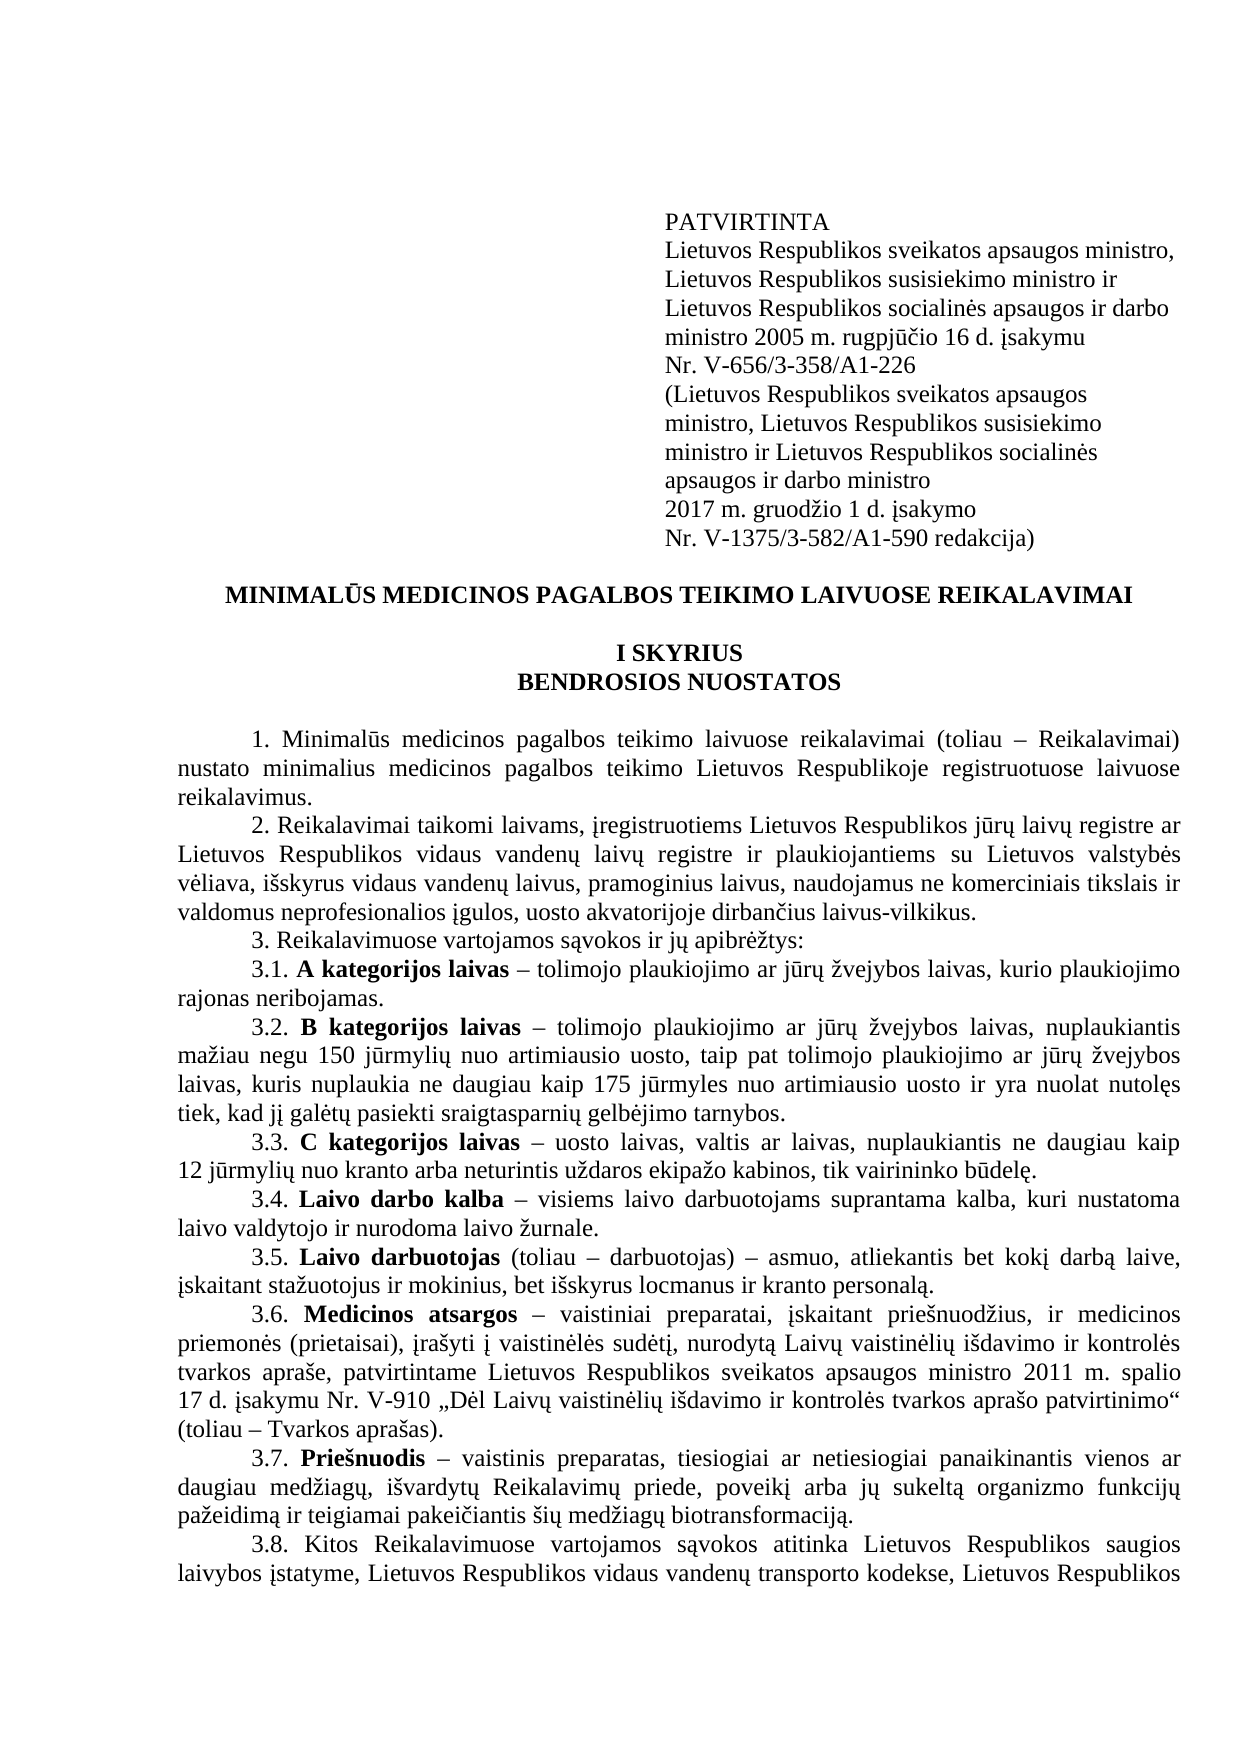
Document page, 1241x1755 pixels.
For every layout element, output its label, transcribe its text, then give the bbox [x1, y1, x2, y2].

text ministro ir Lietuvos Respublikos socialinės [664, 437, 1181, 465]
text 3.2. B kategorijos laivas – tolimojo plaukiojimo ar jūrų žvejybos laivas, nuplaukiantis mažiau negu 150 jūrmylių nuo artimiausio uosto, taip pat tolimojo plaukiojimo ar jūrų žvejybos laivas, kuris nuplaukia ne daugiau kaip 175 jūrmyles nuo artimiausio uosto ir yra nuolat nutolęs tiek, kad jį galėtų pasiekti sraigtasparnių gelbėjimo tarnybos. [177, 1012, 1181, 1127]
text 1. Minimalūs medicinos pagalbos teikimo laivuose reikalavimai (toliau – Reikalavimai) nustato minimalius medicinos pagalbos teikimo Lietuvos Respublikoje registruotuose laivuose reikalavimus. [177, 724, 1181, 810]
text 2017 m. gruodžio 1 d. įsakymo [664, 494, 1181, 523]
text 3.6. Medicinos atsargos – vaistiniai preparatai, įskaitant priešnuodžius, ir medicinos priemonės (prietaisai), įrašyti į vaistinėlės sudėtį, nurodytą Laivų vaistinėlių išdavimo ir kontrolės tvarkos apraše, patvirtintame Lietuvos Respublikos sveikatos apsaugos ministro 2011 m. spalio 17 d. įsakymu Nr. V-910 „Dėl Laivų vaistinėlių išdavimo ir kontrolės tvarkos aprašo patvirtinimo“ (toliau – Tvarkos aprašas). [177, 1299, 1181, 1443]
text Lietuvos Respublikos susisiekimo ministro ir [664, 264, 1181, 293]
text (Lietuvos Respublikos sveikatos apsaugos [664, 379, 1181, 408]
text Nr. V-1375/3-582/A1-590 redakcija) [664, 523, 1181, 552]
text PATVIRTINTA [664, 207, 1181, 235]
text apsaugos ir darbo ministro [664, 465, 1181, 494]
text 3. Reikalavimuose vartojamos sąvokos ir jų apibrėžtys: [177, 925, 1181, 954]
text 3.1. A kategorijos laivas – tolimojo plaukiojimo ar jūrų žvejybos laivas, kurio plaukiojimo rajonas neribojamas. [177, 954, 1181, 1012]
text minimalūs medicinos pagalbos teikimo laivuose reikalavimai [177, 580, 1181, 609]
text Lietuvos Respublikos sveikatos apsaugos ministro, [664, 235, 1181, 264]
text Lietuvos Respublikos socialinės apsaugos ir darbo ministro 2005 m. rugpjūčio 16 d. įsakymu [664, 293, 1181, 350]
text 2. Reikalavimai taikomi laivams, įregistruotiems Lietuvos Respublikos jūrų laivų registre ar Lietuvos Respublikos vidaus vandenų laivų registre ir plaukiojantiems su Lietuvos valstybės vėliava, išskyrus vidaus vandenų laivus, pramoginius laivus, naudojamus ne komerciniais tikslais ir valdomus neprofesionalios įgulos, uosto akvatorijoje dirbančius laivus-vilkikus. [177, 810, 1181, 925]
text 3.8. Kitos Reikalavimuose vartojamos sąvokos atitinka Lietuvos Respublikos saugios laivybos įstatyme, Lietuvos Respublikos vidaus vandenų transporto kodekse, Lietuvos Respublikos [177, 1529, 1181, 1587]
text Bendrosios nuostatos [177, 667, 1181, 695]
text 3.4. Laivo darbo kalba – visiems laivo darbuotojams suprantama kalba, kuri nustatoma laivo valdytojo ir nurodoma laivo žurnale. [177, 1184, 1181, 1242]
text ministro, Lietuvos Respublikos susisiekimo [664, 408, 1181, 437]
text 3.7. Priešnuodis – vaistinis preparatas, tiesiogiai ar netiesiogiai panaikinantis vienos ar daugiau medžiagų, išvardytų Reikalavimų priede, poveikį arba jų sukeltą organizmo funkcijų pažeidimą ir teigiamai pakeičiantis šių medžiagų biotransformaciją. [177, 1443, 1181, 1529]
text Nr. V-656/3-358/A1-226 [664, 350, 1181, 379]
text I SKYRIUs [177, 638, 1181, 667]
text 3.5. Laivo darbuotojas (toliau – darbuotojas) – asmuo, atliekantis bet kokį darbą laive, įskaitant stažuotojus ir mokinius, bet išskyrus locmanus ir kranto personalą. [177, 1242, 1181, 1299]
text 3.3. C kategorijos laivas – uosto laivas, valtis ar laivas, nuplaukiantis ne daugiau kaip 12 jūrmylių nuo kranto arba neturintis uždaros ekipažo kabinos, tik vairininko būdelę. [177, 1127, 1181, 1184]
